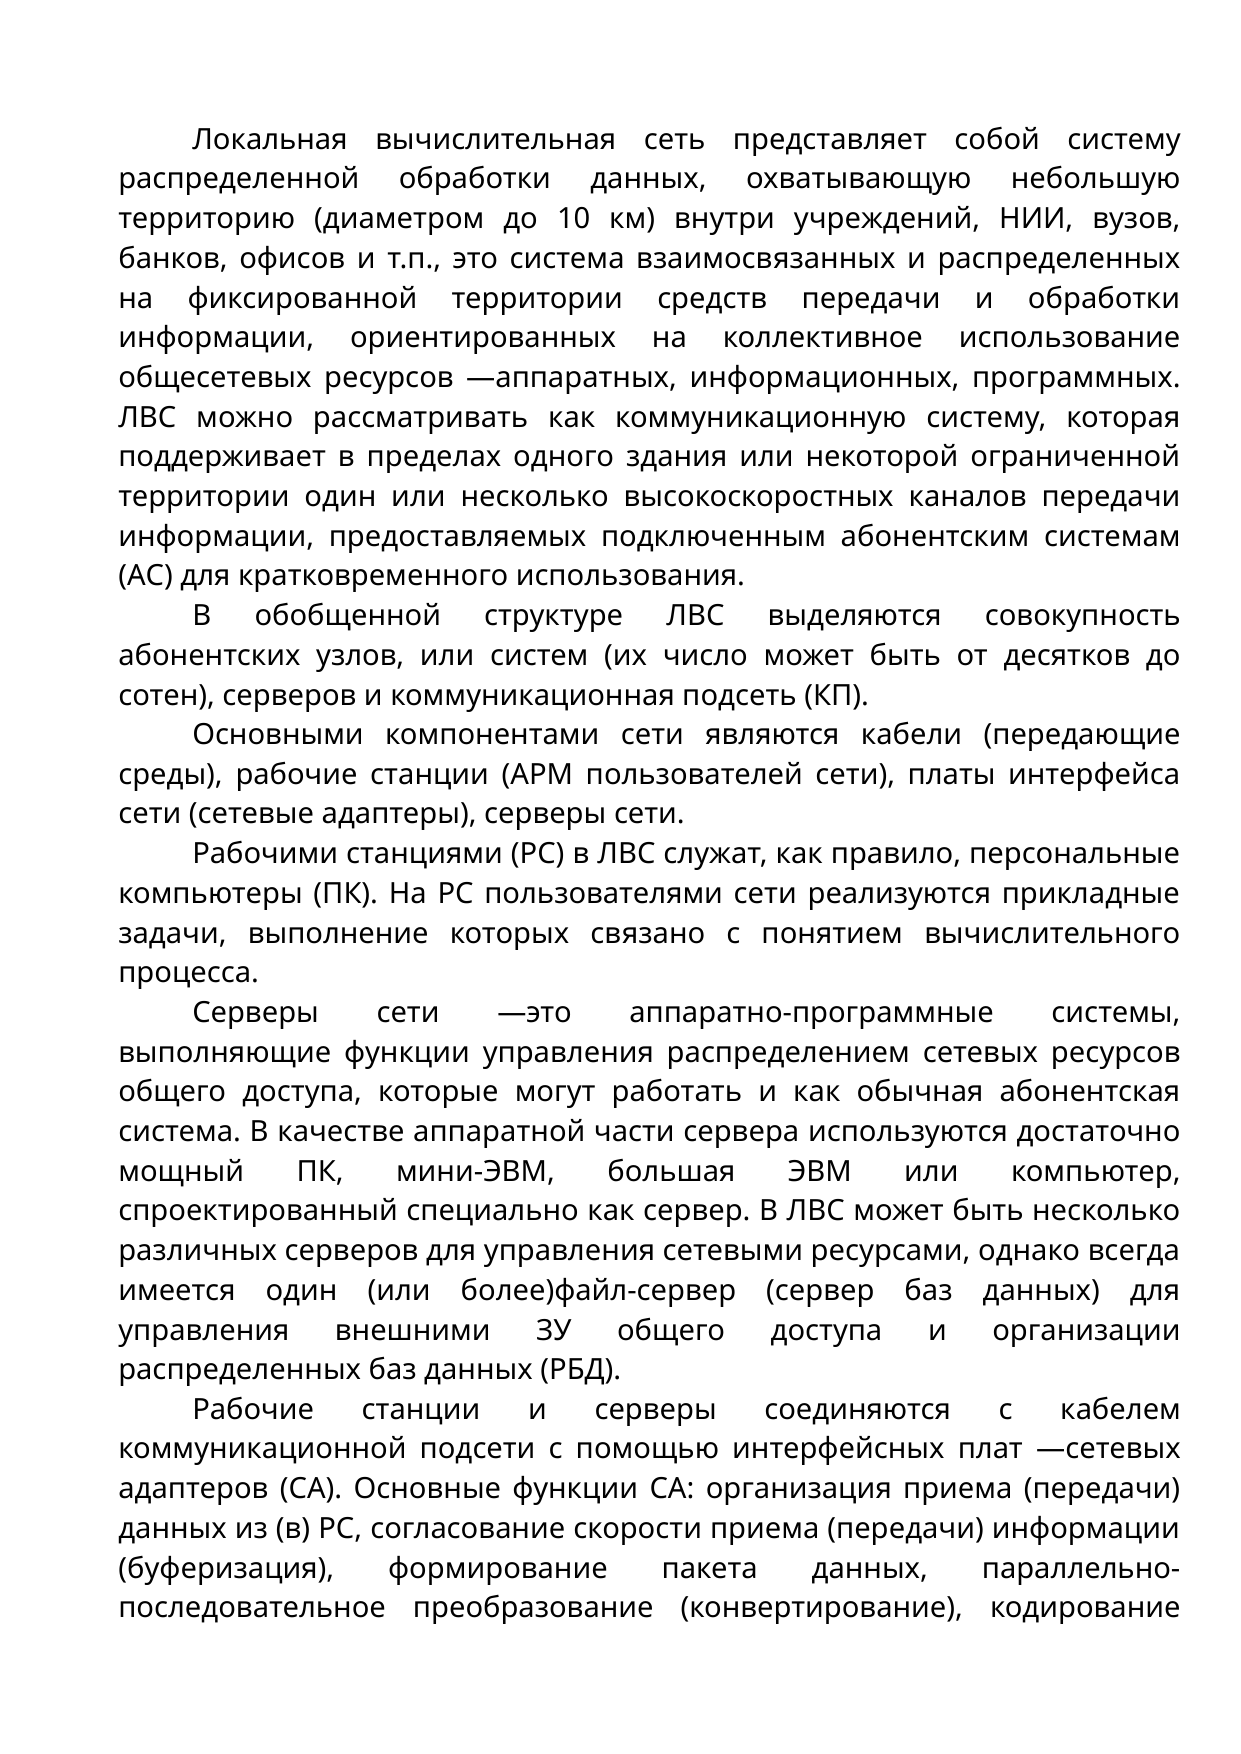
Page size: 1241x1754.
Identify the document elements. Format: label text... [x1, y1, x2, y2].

text Рабочие станции и серверы соединяются с кабелем коммуникационной подсети с помощью интерфейсных плат —сетевых адаптеров (СА). Основные функции СА: организация приема (передачи) данных из (в) PC, согласование скорости приема (передачи) информации (буферизация), формирование пакета данных, параллельно-последовательное преобразование (конвертирование), кодирование [118, 1388, 1181, 1626]
text Основными компонентами сети являются кабели (передающие среды), рабочие станции (АРМ пользователей сети), платы интерфейса сети (сетевые адаптеры), серверы сети. [118, 713, 1181, 832]
text Рабочими станциями (PC) в ЛВС служат, как правило, персональные компьютеры (ПК). На PC пользователями сети реализуются прикладные задачи, выполнение которых связано с понятием вычислительного процесса. [118, 832, 1181, 991]
text Серверы сети —это аппаратно-программные системы, выполняющие функции управления распределением сетевых ресурсов общего доступа, которые могут работать и как обычная абонентская система. В качестве аппаратной части сервера используются достаточно мощный ПК, мини-ЭВМ, большая ЭВМ или компьютер, спроектированный специально как сервер. В ЛВС может быть несколько различных серверов для управления сетевыми ресурсами, однако всегда имеется один (или более)файл-сервер (сервер баз данных) для управления внешними ЗУ общего доступа и организации распределенных баз данных (РБД). [118, 991, 1181, 1388]
text В обобщенной структуре ЛВС выделяются совокупность абонентских узлов, или систем (их число может быть от десятков до сотен), серверов и коммуникационная подсеть (КП). [118, 594, 1181, 713]
text Локальная вычислительная сеть представляет собой систему распределенной обработки данных, охватывающую небольшую территорию (диаметром до 10 км) внутри учреждений, НИИ, вузов, банков, офисов и т.п., это система взаимосвязанных и распределенных на фиксированной территории средств передачи и обработки информации, ориентированных на коллективное использование общесетевых ресурсов —аппаратных, информационных, программных. ЛВС можно рассматривать как коммуникационную систему, которая поддерживает в пределах одного здания или некоторой ограниченной территории один или несколько высокоскоростных каналов передачи информации, предоставляемых подключенным абонентским системам (АС) для кратковременного использования. [118, 118, 1181, 594]
